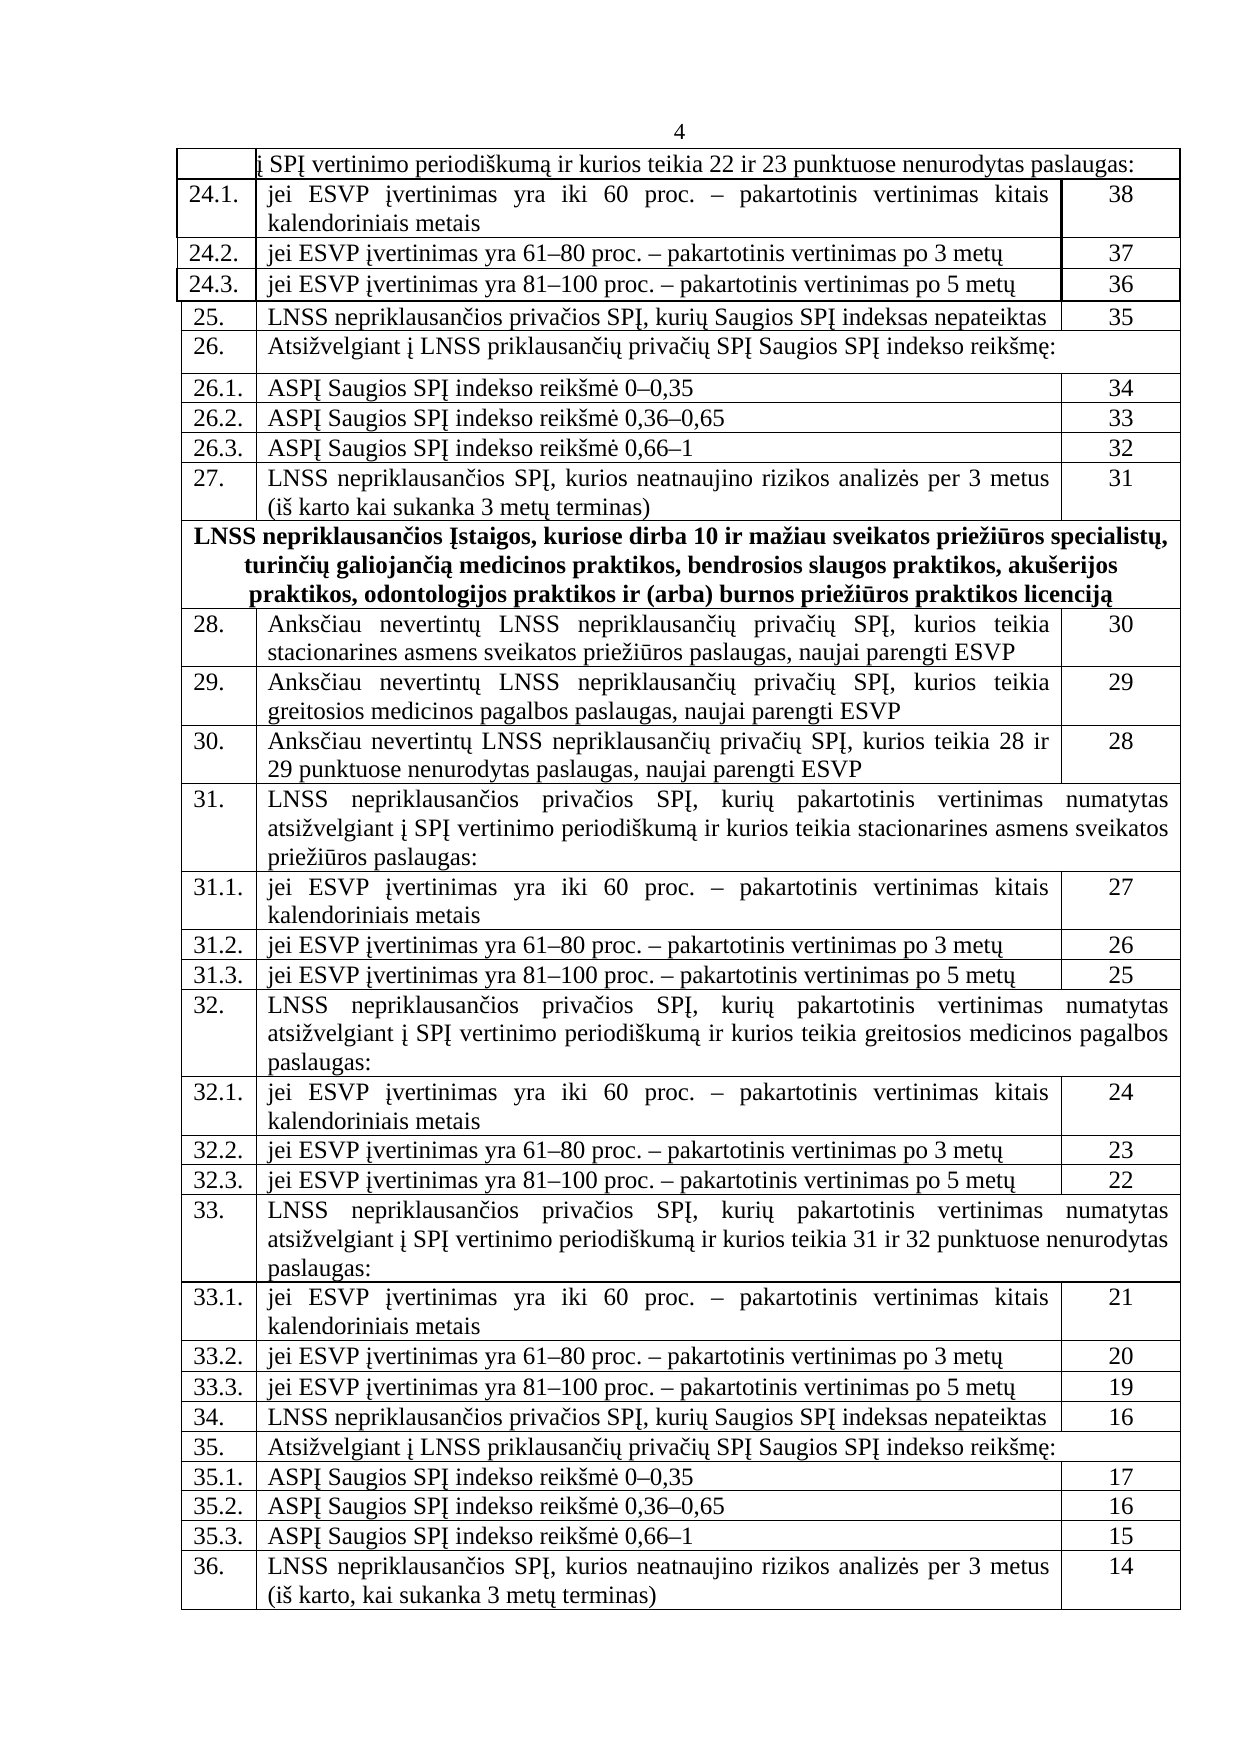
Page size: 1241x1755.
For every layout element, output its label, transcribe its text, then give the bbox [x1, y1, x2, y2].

table_cell 30 [1062, 609, 1180, 666]
table_cell Anksčiau nevertintų LNSS nepriklausančių privačių SPĮ, kurios teikia greitosios medicinos pagalbos paslaugas, naujai parengti ESVP [257, 667, 1061, 725]
table_cell 35.1. [182, 1462, 256, 1490]
table_cell [177, 1490, 181, 1520]
table_cell [177, 1550, 181, 1608]
table_cell 20 [1062, 1341, 1180, 1371]
table_cell jei ESVP įvertinimas yra iki 60 proc. – pakartotinis vertinimas kitais kalendoriniais metais [257, 872, 1061, 929]
table_cell ASPĮ Saugios SPĮ indekso reikšmė 0–0,35 [257, 374, 1061, 402]
table_cell [177, 1340, 181, 1371]
table_cell 33.2. [182, 1341, 256, 1371]
table_cell jei ESVP įvertinimas yra 61–80 proc. – pakartotinis vertinimas po 3 metų [257, 1136, 1061, 1164]
table_cell 27. [182, 463, 256, 520]
table_cell 19 [1062, 1372, 1180, 1401]
table_cell 24 [1062, 1077, 1180, 1134]
table_cell [177, 1371, 181, 1401]
table_cell 25. [182, 302, 256, 330]
table_cell jei ESVP įvertinimas yra 61–80 proc. – pakartotinis vertinimas po 3 metų [257, 1341, 1061, 1371]
table_cell [177, 608, 181, 666]
table_cell 33.1. [182, 1283, 256, 1340]
table_cell LNSS nepriklausančios privačios SPĮ, kurių Saugios SPĮ indeksas nepateiktas [257, 1402, 1061, 1431]
table_cell jei ESVP įvertinimas yra iki 60 proc. – pakartotinis vertinimas kitais kalendoriniais metais [257, 1077, 1061, 1134]
table_cell 34. [182, 1402, 256, 1431]
table_cell 31.1. [182, 872, 256, 929]
table_cell LNSS nepriklausančios SPĮ, kurios neatnaujino rizikos analizės per 3 metus (iš karto, kai sukanka 3 metų terminas) [257, 1551, 1061, 1608]
table_cell 33 [1062, 403, 1180, 432]
table_cell 32.3. [182, 1165, 256, 1194]
table_cell jei ESVP įvertinimas yra 61–80 proc. – pakartotinis vertinimas po 3 metų [257, 238, 1060, 268]
table_cell [177, 302, 181, 330]
table_cell 27 [1062, 872, 1180, 929]
table_cell 26. [182, 331, 256, 372]
table_cell 32.1. [182, 1077, 256, 1134]
table_cell [177, 989, 181, 1076]
table_cell [177, 1401, 181, 1431]
table_cell [177, 783, 181, 871]
table_cell 24.3. [178, 269, 255, 299]
table_cell 26.1. [182, 374, 256, 402]
table_cell 34 [1062, 374, 1180, 402]
table_cell [177, 1520, 181, 1550]
table_cell 22 [1062, 1165, 1180, 1194]
table_cell Anksčiau nevertintų LNSS nepriklausančių privačių SPĮ, kurios teikia 28 ir 29 punktuose nenurodytas paslaugas, naujai parengti ESVP [257, 726, 1061, 783]
table_cell Atsižvelgiant į LNSS priklausančių privačių SPĮ Saugios SPĮ indekso reikšmę: [257, 331, 1180, 372]
table_cell [177, 520, 181, 608]
table_cell LNSS nepriklausančios Įstaigos, kuriose dirba 10 ir mažiau sveikatos priežiūros specialistų, turinčių galiojančią medicinos praktikos, bendrosios slaugos praktikos, akušerijos praktikos, odontologijos praktikos ir (arba) burnos priežiūros praktikos licenciją [182, 521, 1180, 608]
table_cell jei ESVP įvertinimas yra 81–100 proc. – pakartotinis vertinimas po 5 metų [257, 1165, 1061, 1194]
table_cell jei ESVP įvertinimas yra 61–80 proc. – pakartotinis vertinimas po 3 metų [257, 930, 1061, 959]
table_cell 35.3. [182, 1521, 256, 1550]
table_cell 36. [182, 1551, 256, 1608]
table_cell 30. [182, 726, 256, 783]
table_cell jei ESVP įvertinimas yra 81–100 proc. – pakartotinis vertinimas po 5 metų [257, 269, 1060, 299]
table_cell 35 [1062, 302, 1180, 330]
table_cell 37 [1063, 238, 1180, 268]
table_cell LNSS nepriklausančios privačios SPĮ, kurių Saugios SPĮ indeksas nepateiktas [257, 302, 1061, 330]
table_cell jei ESVP įvertinimas yra 81–100 proc. – pakartotinis vertinimas po 5 metų [257, 1372, 1061, 1401]
table_cell 21 [1062, 1283, 1180, 1340]
table_cell jei ESVP įvertinimas yra 81–100 proc. – pakartotinis vertinimas po 5 metų [257, 960, 1061, 989]
table_cell ASPĮ Saugios SPĮ indekso reikšmė 0–0,35 [257, 1462, 1061, 1490]
table_cell jei ESVP įvertinimas yra iki 60 proc. – pakartotinis vertinimas kitais kalendoriniais metais [257, 180, 1060, 237]
table_cell 24.2. [178, 238, 255, 268]
table_cell ASPĮ Saugios SPĮ indekso reikšmė 0,36–0,65 [257, 1491, 1061, 1520]
table_cell 31.3. [182, 960, 256, 989]
table_cell 26 [1062, 930, 1180, 959]
table_cell [177, 1281, 181, 1340]
table_cell [177, 1461, 181, 1490]
table_cell [177, 1431, 181, 1461]
table_cell [177, 666, 181, 725]
table_cell [177, 1164, 181, 1194]
table_cell 16 [1062, 1491, 1180, 1520]
table_cell 26.2. [182, 403, 256, 432]
table_cell 31. [182, 784, 256, 871]
table_cell [178, 149, 255, 177]
table_cell 31.2. [182, 930, 256, 959]
table_cell [177, 462, 181, 520]
table_cell 35. [182, 1432, 256, 1461]
table_cell 28 [1062, 726, 1180, 783]
table_cell 36 [1063, 269, 1179, 299]
table_cell 32.2. [182, 1136, 256, 1164]
table_cell LNSS nepriklausančios SPĮ, kurios neatnaujino rizikos analizės per 3 metus (iš karto kai sukanka 3 metų terminas) [257, 463, 1061, 520]
table_cell į SPĮ vertinimo periodiškumą ir kurios teikia 22 ir 23 punktuose nenurodytas paslaugas: [257, 149, 1179, 177]
table_cell 31 [1062, 463, 1180, 520]
table_cell [177, 432, 181, 462]
table_cell 17 [1062, 1462, 1180, 1490]
table_cell [177, 1135, 181, 1164]
table_cell 38 [1063, 180, 1179, 237]
table_cell [177, 959, 181, 989]
table_cell 23 [1062, 1136, 1180, 1164]
table_cell 24.1. [178, 180, 255, 237]
table_cell 28. [182, 609, 256, 666]
table_cell LNSS nepriklausančios privačios SPĮ, kurių pakartotinis vertinimas numatytas atsižvelgiant į SPĮ vertinimo periodiškumą ir kurios teikia 31 ir 32 punktuose nenurodytas paslaugas: [257, 1195, 1180, 1281]
table_cell 33. [182, 1195, 256, 1281]
table_cell [177, 373, 181, 402]
table_cell LNSS nepriklausančios privačios SPĮ, kurių pakartotinis vertinimas numatytas atsižvelgiant į SPĮ vertinimo periodiškumą ir kurios teikia stacionarines asmens sveikatos priežiūros paslaugas: [257, 784, 1180, 871]
table_cell 29 [1062, 667, 1180, 725]
table_cell [177, 725, 181, 783]
table_cell 32. [182, 990, 256, 1076]
table_cell [177, 1076, 181, 1134]
table_cell Atsižvelgiant į LNSS priklausančių privačių SPĮ Saugios SPĮ indekso reikšmę: [257, 1432, 1180, 1461]
table_cell jei ESVP įvertinimas yra iki 60 proc. – pakartotinis vertinimas kitais kalendoriniais metais [257, 1283, 1061, 1340]
table_cell 15 [1062, 1521, 1180, 1550]
table_cell ASPĮ Saugios SPĮ indekso reikšmė 0,66–1 [257, 1521, 1061, 1550]
table_cell 16 [1062, 1402, 1180, 1431]
table_cell ASPĮ Saugios SPĮ indekso reikšmė 0,36–0,65 [257, 403, 1061, 432]
table_cell Anksčiau nevertintų LNSS nepriklausančių privačių SPĮ, kurios teikia stacionarines asmens sveikatos priežiūros paslaugas, naujai parengti ESVP [257, 609, 1061, 666]
table_cell [177, 929, 181, 959]
table_cell 32 [1062, 433, 1180, 462]
table_cell [177, 330, 181, 372]
table_cell 25 [1062, 960, 1180, 989]
table_cell ASPĮ Saugios SPĮ indekso reikšmė 0,66–1 [257, 433, 1061, 462]
table_cell 33.3. [182, 1372, 256, 1401]
table_cell 26.3. [182, 433, 256, 462]
table_cell [177, 1194, 181, 1281]
table_cell [177, 402, 181, 432]
table_cell [177, 871, 181, 929]
table_cell 14 [1062, 1551, 1180, 1608]
table_cell 35.2. [182, 1491, 256, 1520]
table_cell LNSS nepriklausančios privačios SPĮ, kurių pakartotinis vertinimas numatytas atsižvelgiant į SPĮ vertinimo periodiškumą ir kurios teikia greitosios medicinos pagalbos paslaugas: [257, 990, 1180, 1076]
table_cell 29. [182, 667, 256, 725]
